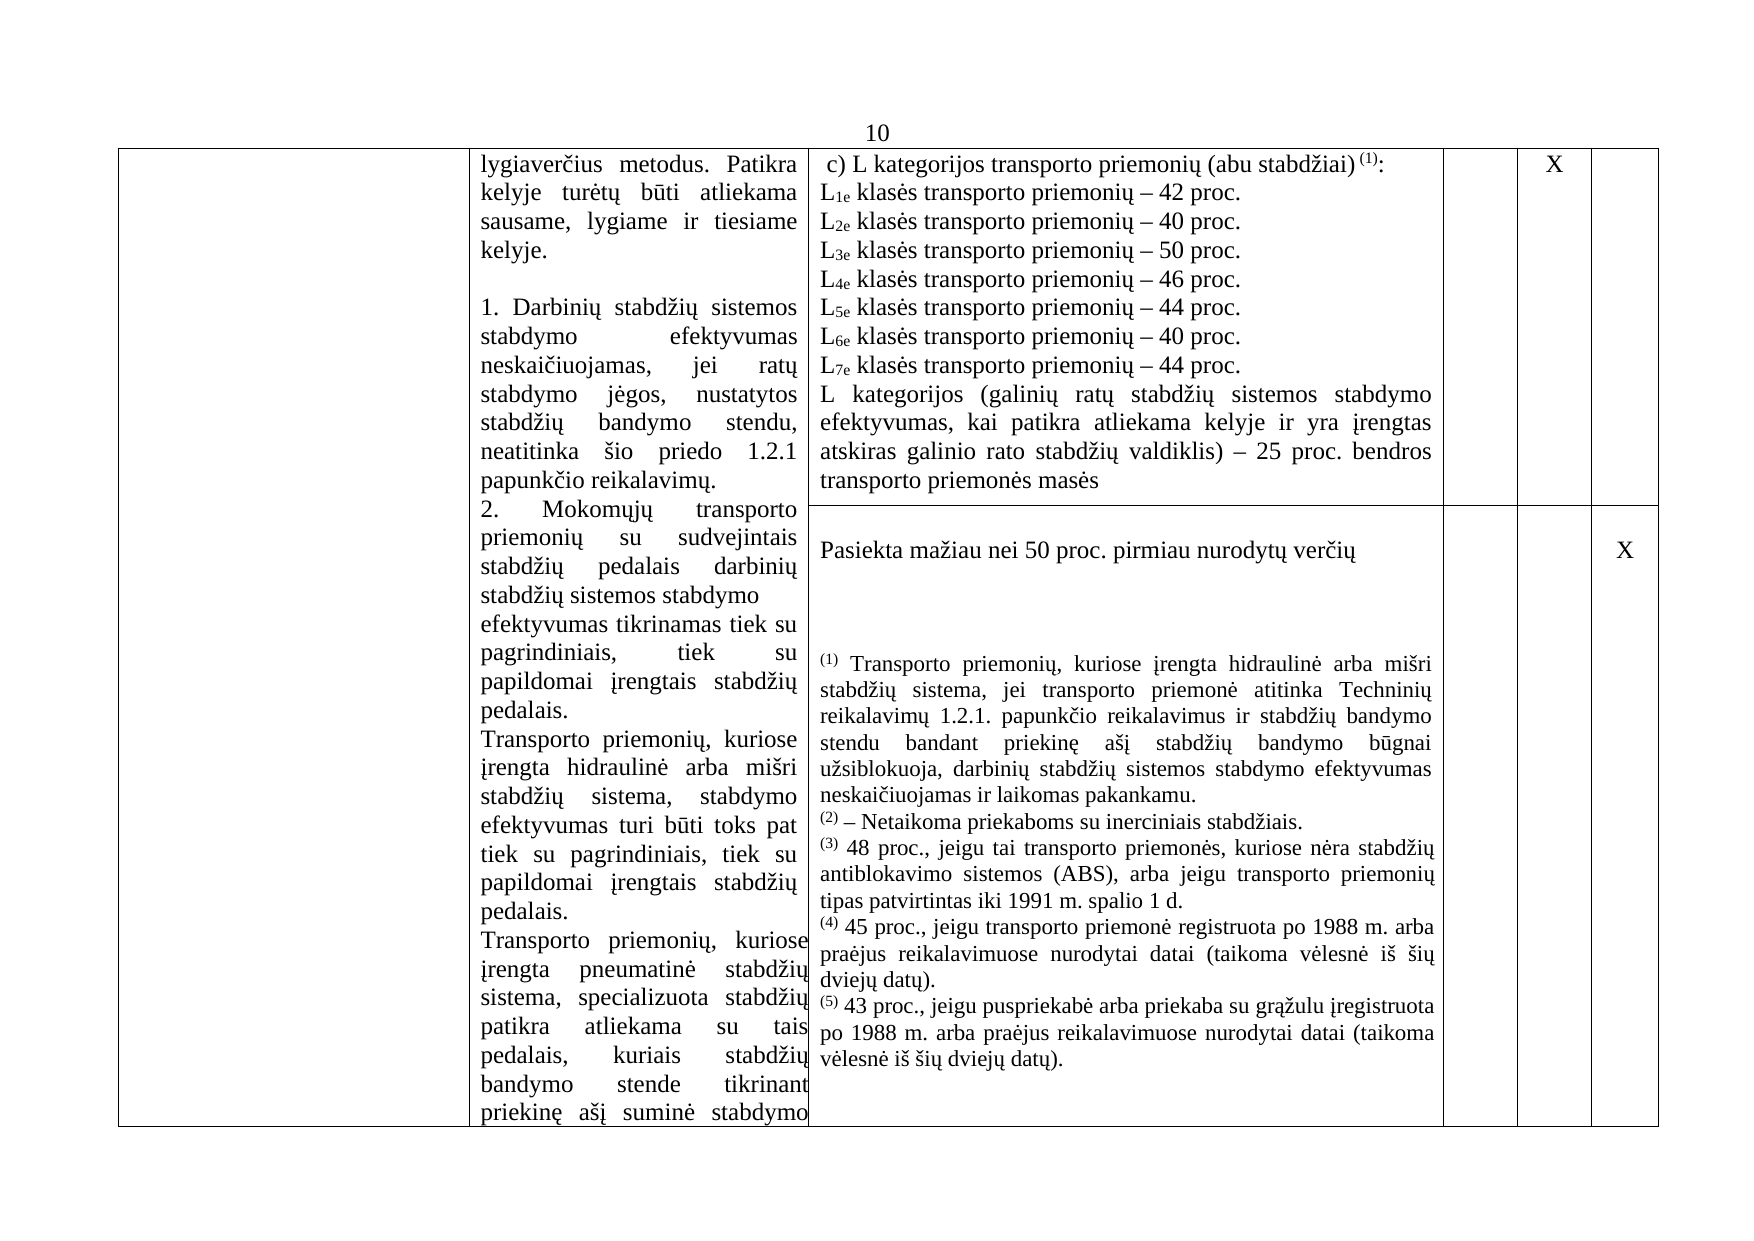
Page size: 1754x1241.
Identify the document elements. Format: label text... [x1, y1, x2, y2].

table_cell [1444, 149, 1517, 505]
table_cell Pasiekta mažiau nei 50 proc. pirmiau nurodytų verčių (1) Transporto priemonių, kuriose įrengta hidraulinė arba mišri stabdžių sistema, jei transporto priemonė atitinka Techninių reikalavimų 1.2.1. papunkčio reikalavimus ir stabdžių bandymo stendu bandant priekinę ašį stabdžių bandymo būgnai užsiblokuoja, darbinių stabdžių sistemos stabdymo efektyvumas neskaičiuojamas ir laikomas pakankamu. (2) – Netaikoma priekaboms su inerciniais stabdžiais. (3) 48 proc., jeigu tai transporto priemonės, kuriose nėra stabdžių antiblokavimo sistemos (ABS), arba jeigu transporto priemonių tipas patvirtintas iki 1991 m. spalio 1 d. (4) 45 proc., jeigu transporto priemonė registruota po 1988 m. arba praėjus reikalavimuose nurodytai datai (taikoma vėlesnė iš šių dviejų datų). (5) 43 proc., jeigu puspriekabė arba priekaba su grąžulu įregistruota po 1988 m. arba praėjus reikalavimuose nurodytai datai (taikoma vėlesnė iš šių dviejų datų). [809, 506, 1443, 1126]
table_cell X [1592, 506, 1658, 1126]
table_cell c) L kategorijos transporto priemonių (abu stabdžiai) (1): L1e klasės transporto priemonių – 42 proc. L2e klasės transporto priemonių – 40 proc. L3e klasės transporto priemonių – 50 proc. L4e klasės transporto priemonių – 46 proc. L5e klasės transporto priemonių – 44 proc. L6e klasės transporto priemonių – 40 proc. L7e klasės transporto priemonių – 44 proc. L kategorijos (galinių ratų stabdžių sistemos stabdymo efektyvumas, kai patikra atliekama kelyje ir yra įrengtas atskiras galinio rato stabdžių valdiklis) – 25 proc. bendros transporto priemonės masės [809, 149, 1443, 505]
table_cell lygiaverčius metodus. Patikra kelyje turėtų būti atliekama sausame, lygiame ir tiesiame kelyje. 1. Darbinių stabdžių sistemos stabdymo efektyvumas neskaičiuojamas, jei ratų stabdymo jėgos, nustatytos stabdžių bandymo stendu, neatitinka šio priedo 1.2.1 papunkčio reikalavimų. 2. Mokomųjų transporto priemonių su sudvejintais stabdžių pedalais darbinių stabdžių sistemos stabdymo efektyvumas tikrinamas tiek su pagrindiniais, tiek su papildomai įrengtais stabdžių pedalais. Transporto priemonių, kuriose įrengta hidraulinė arba mišri stabdžių sistema, stabdymo efektyvumas turi būti toks pat tiek su pagrindiniais, tiek su papildomai įrengtais stabdžių pedalais. Transporto priemonių, kuriose įrengta pneumatinė stabdžių sistema, specializuota stabdžių patikra atliekama su tais pedalais, kuriais stabdžių bandymo stende tikrinant priekinę ašį suminė stabdymo [470, 149, 808, 1126]
table_cell [119, 149, 469, 1126]
table_cell [1444, 506, 1517, 1126]
table_cell [1592, 149, 1658, 505]
table_cell [1518, 506, 1591, 1126]
table_cell X [1518, 149, 1591, 505]
